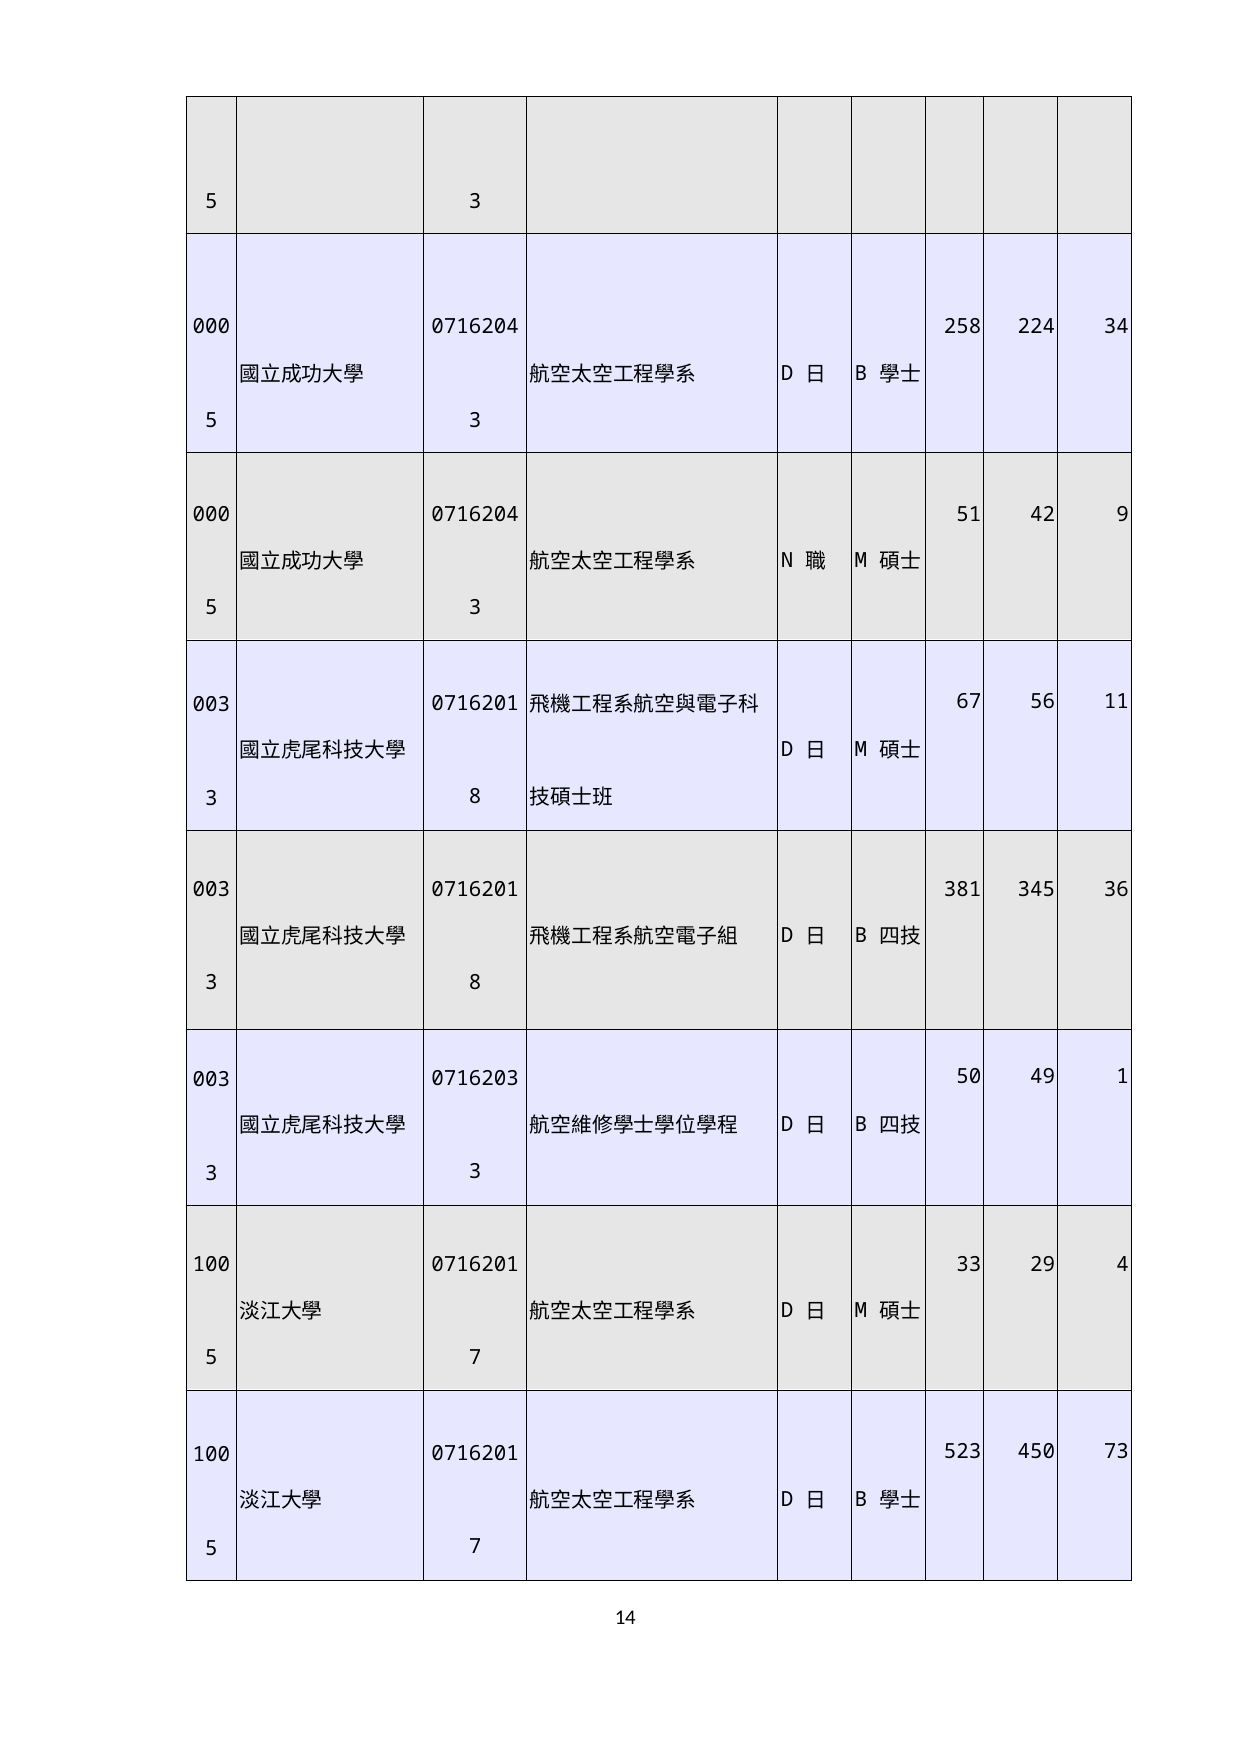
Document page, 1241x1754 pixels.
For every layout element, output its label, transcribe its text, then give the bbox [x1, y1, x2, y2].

table_cell 67 [926, 641, 983, 830]
table_cell 224 [984, 234, 1057, 452]
table_cell 73 [1058, 1391, 1131, 1580]
table_cell 07162018 [424, 831, 526, 1029]
table_cell 3 [424, 97, 526, 233]
table_cell D 日 [778, 1206, 851, 1389]
table_cell 56 [984, 641, 1057, 830]
table_cell 淡江大學 [237, 1391, 423, 1580]
table_cell 淡江大學 [237, 1206, 423, 1389]
table_cell 50 [926, 1030, 983, 1205]
table_cell 飛機工程系航空與電子科技碩士班 [527, 641, 777, 830]
table_cell 航空太空工程學系 [527, 1391, 777, 1580]
table_cell 07162017 [424, 1206, 526, 1389]
table_cell M 碩士 [852, 1206, 925, 1389]
table_cell 9 [1058, 453, 1131, 639]
table_cell [778, 97, 851, 233]
table_cell 國立虎尾科技大學 [237, 1030, 423, 1205]
table_cell 國立虎尾科技大學 [237, 831, 423, 1029]
table_cell 07162033 [424, 1030, 526, 1205]
table_cell [237, 97, 423, 233]
table_cell 航空太空工程學系 [527, 453, 777, 639]
table_cell 33 [926, 1206, 983, 1389]
table_cell [984, 97, 1057, 233]
table_cell [1058, 97, 1131, 233]
table_cell 450 [984, 1391, 1057, 1580]
table_cell 36 [1058, 831, 1131, 1029]
table_cell 0033 [187, 641, 236, 830]
table_cell D 日 [778, 1391, 851, 1580]
table_cell 07162017 [424, 1391, 526, 1580]
table_cell D 日 [778, 234, 851, 452]
table_cell D 日 [778, 641, 851, 830]
table_cell [852, 97, 925, 233]
table_cell B 四技 [852, 831, 925, 1029]
table_cell 381 [926, 831, 983, 1029]
table_cell D 日 [778, 1030, 851, 1205]
table_cell 51 [926, 453, 983, 639]
table_cell 國立成功大學 [237, 234, 423, 452]
table_cell 07162018 [424, 641, 526, 830]
table_cell B 四技 [852, 1030, 925, 1205]
table_cell 07162043 [424, 234, 526, 452]
table_cell M 碩士 [852, 641, 925, 830]
table_cell 258 [926, 234, 983, 452]
table_cell 34 [1058, 234, 1131, 452]
table_cell 29 [984, 1206, 1057, 1389]
table_cell 國立虎尾科技大學 [237, 641, 423, 830]
table_cell 1005 [187, 1391, 236, 1580]
table_cell 國立成功大學 [237, 453, 423, 639]
table_cell 航空太空工程學系 [527, 1206, 777, 1389]
table_cell 0005 [187, 453, 236, 639]
table_cell 飛機工程系航空電子組 [527, 831, 777, 1029]
table_cell 1005 [187, 1206, 236, 1389]
table_cell 1 [1058, 1030, 1131, 1205]
table_cell 0005 [187, 234, 236, 452]
table_cell D 日 [778, 831, 851, 1029]
table_cell 345 [984, 831, 1057, 1029]
table_cell 4 [1058, 1206, 1131, 1389]
table_cell B 學士 [852, 1391, 925, 1580]
table_cell [926, 97, 983, 233]
table_cell 5 [187, 97, 236, 233]
table_cell 42 [984, 453, 1057, 639]
table_cell B 學士 [852, 234, 925, 452]
table_cell 航空太空工程學系 [527, 234, 777, 452]
table_cell 0033 [187, 1030, 236, 1205]
table_cell [527, 97, 777, 233]
table_cell 0033 [187, 831, 236, 1029]
table_cell 11 [1058, 641, 1131, 830]
table_cell 航空維修學士學位學程 [527, 1030, 777, 1205]
table_cell N 職 [778, 453, 851, 639]
table_cell 523 [926, 1391, 983, 1580]
table_cell 49 [984, 1030, 1057, 1205]
table_cell M 碩士 [852, 453, 925, 639]
table_cell 07162043 [424, 453, 526, 639]
